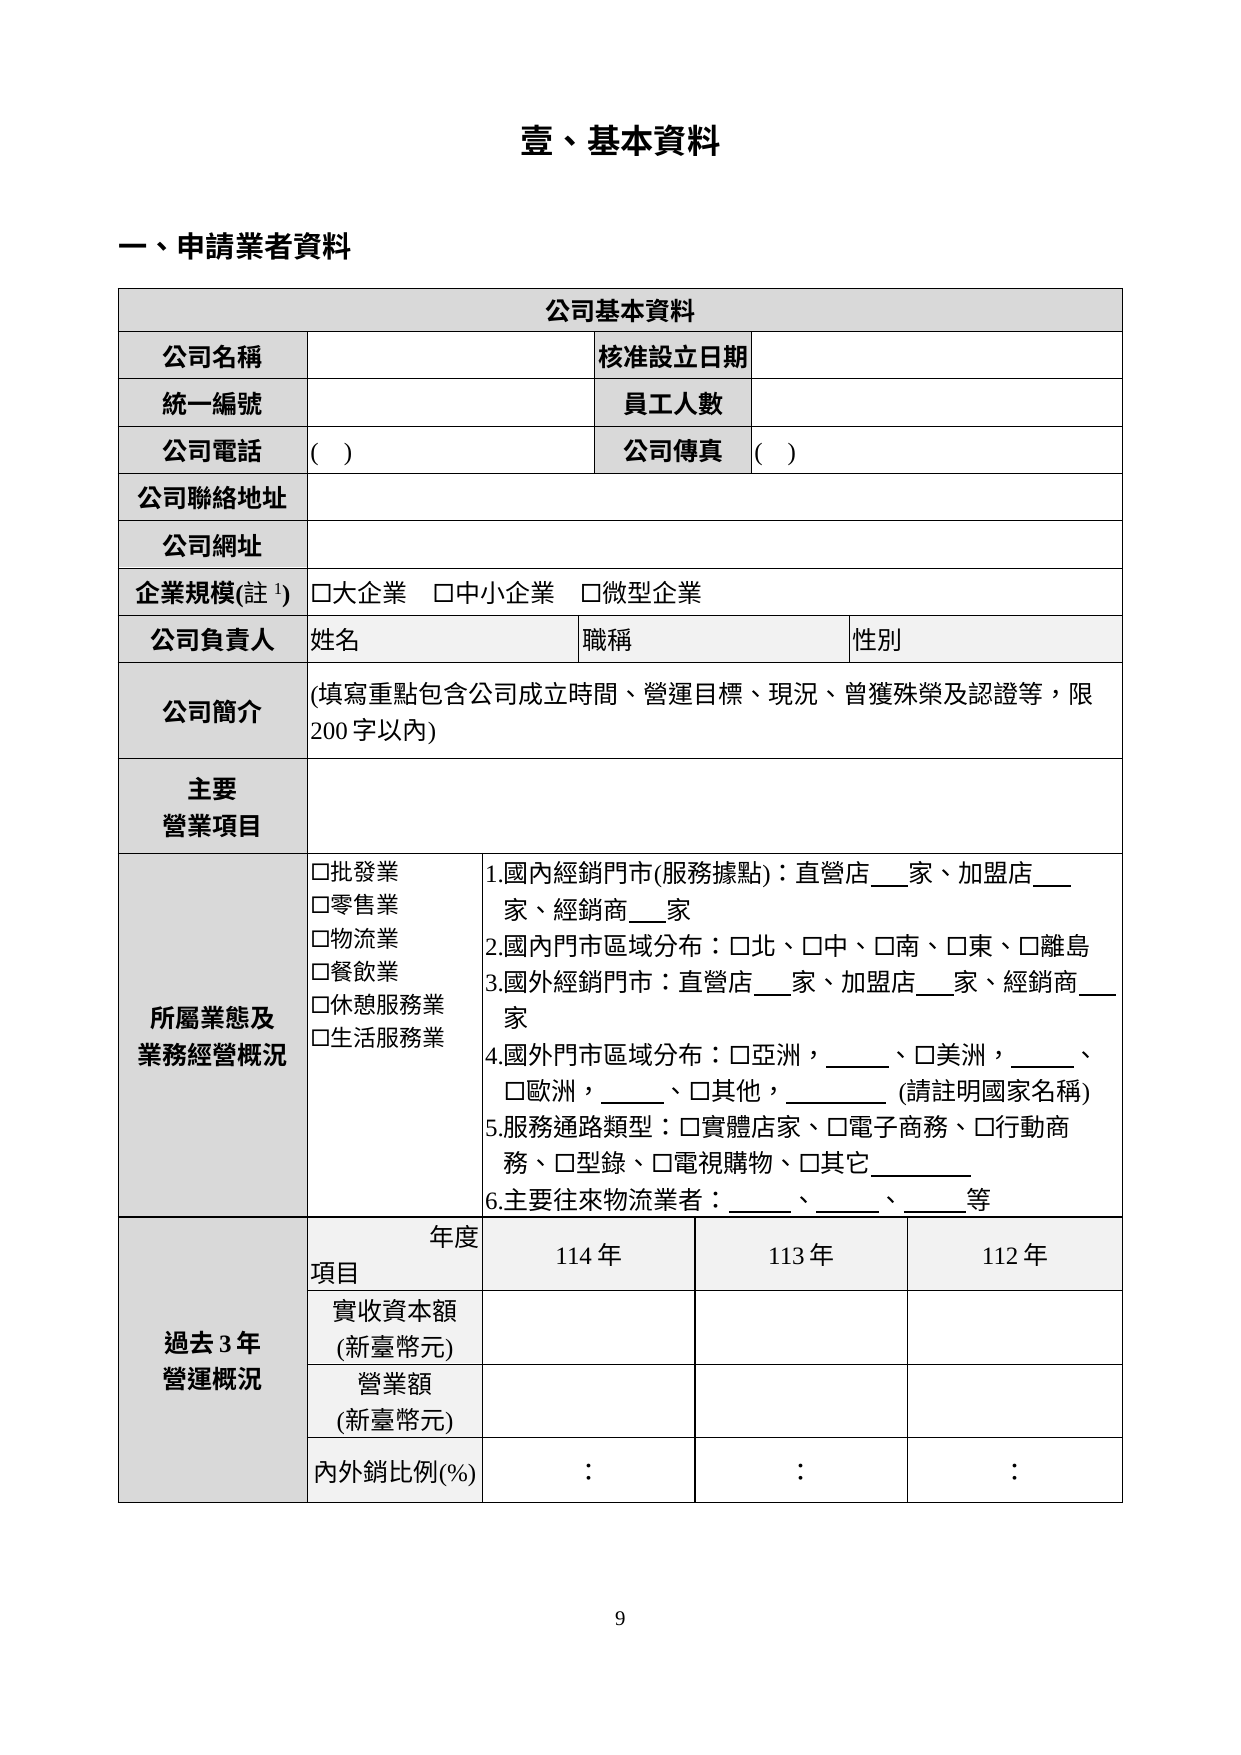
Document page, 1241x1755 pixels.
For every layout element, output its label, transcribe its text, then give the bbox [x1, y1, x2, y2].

table_cell (填寫重點包含公司成立時間、營運目標、現況、曾獲殊榮及認證等，限200字以內) [308, 663, 1122, 758]
table_cell 大企業 中小企業 微型企業 [308, 569, 1122, 615]
table_cell [696, 1291, 907, 1363]
table_cell [308, 379, 594, 426]
table_cell 所屬業態及 業務經營概況 [119, 854, 307, 1216]
table_cell [308, 521, 1122, 567]
table_cell 公司網址 [119, 521, 307, 567]
table_cell [752, 332, 1122, 378]
table_cell 公司傳真 [595, 427, 751, 473]
table_cell 員工人數 [595, 379, 751, 426]
table_cell 公司名稱 [119, 332, 307, 378]
table_cell 114年 [483, 1218, 694, 1290]
table_cell [308, 332, 594, 378]
table_cell 統一編號 [119, 379, 307, 426]
table_cell 批發業 零售業 物流業 餐飲業 休憩服務業 生活服務業 [308, 854, 482, 1216]
table_cell ： [483, 1438, 694, 1502]
table_cell 營業額 (新臺幣元) [308, 1365, 482, 1437]
table_cell 公司負責人 [119, 616, 307, 662]
table_cell ( ) [752, 427, 1122, 473]
table_cell [752, 379, 1122, 426]
table_cell 112年 [908, 1218, 1122, 1290]
table_cell [696, 1365, 907, 1437]
table_cell 職稱 [579, 616, 849, 662]
table_cell 核准設立日期 [595, 332, 751, 378]
table_cell 1.國內經銷門市(服務據點)：直營店 家、加盟店 家、經銷商 家 2.國內門市區域分布：北、中、南、東、離島 3.國外經銷門市：直營店 家、加盟店 家、經銷商 家 4.國外門市區域分布：亞洲， 、美洲， 、歐洲， 、其他， (請註明國家名稱) 5.服務通路類型：實體店家、電子商務、行動商務、型錄、電視購物、其它 6.主要往來物流業者： 、 、 等 [483, 854, 1122, 1216]
table_cell [308, 474, 1122, 520]
table_cell ( ) [308, 427, 594, 473]
table_cell 公司電話 [119, 427, 307, 473]
table_cell 公司聯絡地址 [119, 474, 307, 520]
table_cell [483, 1365, 694, 1437]
table_cell 企業規模(註1) [119, 569, 307, 615]
table_cell 年度 項目 [308, 1218, 482, 1290]
table_cell 主要 營業項目 [119, 759, 307, 853]
table_cell [483, 1291, 694, 1363]
subtitle 壹、基本資料 [118, 97, 1122, 159]
table_cell 內外銷比例(%) [308, 1438, 482, 1502]
table_cell ： [696, 1438, 907, 1502]
table_cell [908, 1365, 1122, 1437]
table_cell 113年 [696, 1218, 907, 1290]
table_cell 實收資本額 (新臺幣元) [308, 1291, 482, 1363]
subtitle 一、申請業者資料 [118, 203, 1122, 266]
table_cell 公司簡介 [119, 663, 307, 758]
table_cell 過去3年 營運概況 [119, 1218, 307, 1502]
table_cell [308, 759, 1122, 853]
table_cell ： [908, 1438, 1122, 1502]
table_cell 性別 [850, 616, 1122, 662]
table_header 公司基本資料 [119, 289, 1122, 331]
table_cell [908, 1291, 1122, 1363]
table_cell 姓名 [308, 616, 578, 662]
